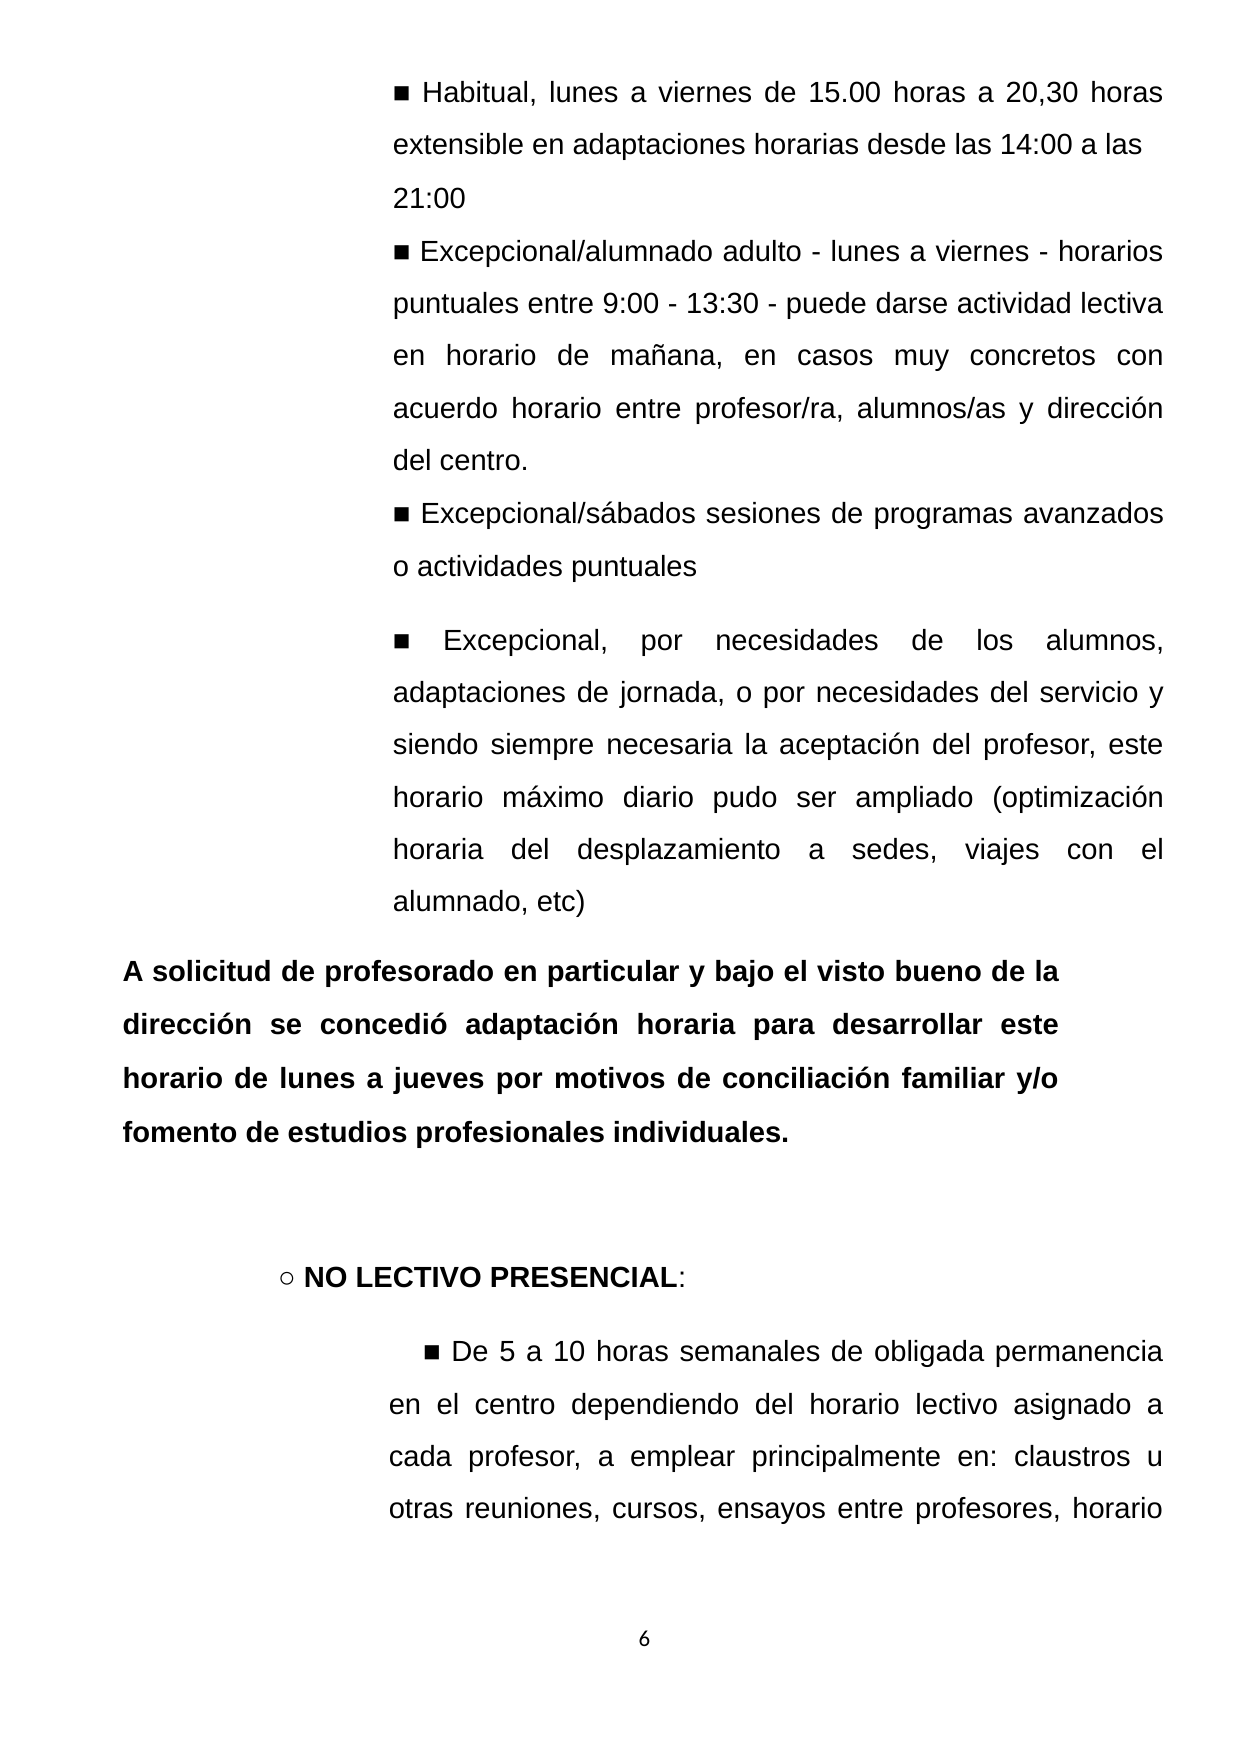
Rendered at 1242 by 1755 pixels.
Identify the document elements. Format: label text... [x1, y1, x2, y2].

text ■ Excepcional/alumnado adulto - lunes a viernes - horarios puntuales entre 9:00 - 13:30 - puede darse actividad lectiva en horario de mañana, en casos muy concretos con acuerdo horario entre profesor/ra, alumnos/as y dirección del centro. [393, 234, 1165, 476]
text 21:00 [393, 181, 1061, 214]
text A solicitud de profesorado en particular y bajo el visto bueno de la dirección se concedió adaptación horaria para desarrollar este horario de lunes a jueves por motivos de conciliación familiar y/o fomento de estudios profesionales individuales. [122, 954, 1060, 1148]
text ■ Habitual, lunes a viernes de 15.00 horas a 20,30 horas extensible en adaptaciones horarias desde las 14:00 a las [393, 75, 1165, 161]
text ■ Excepcional, por necesidades de los alumnos, adaptaciones de jornada, o por necesidades del servicio y siendo siempre necesaria la aceptación del profesor, este horario máximo diario pudo ser ampliado (optimización horaria del desplazamiento a sedes, viajes con el alumnado, etc) [393, 623, 1165, 918]
text ■ Excepcional/sábados sesiones de programas avanzados o actividades puntuales [393, 496, 1165, 582]
text ■ De 5 a 10 horas semanales de obligada permanencia en el centro dependiendo del horario lectivo asignado a cada profesor, a emplear principalmente en: claustros u otras reuniones, cursos, ensayos entre profesores, horario [388, 1334, 1164, 1525]
text ○ NO LECTIVO PRESENCIAL: [278, 1260, 1165, 1294]
